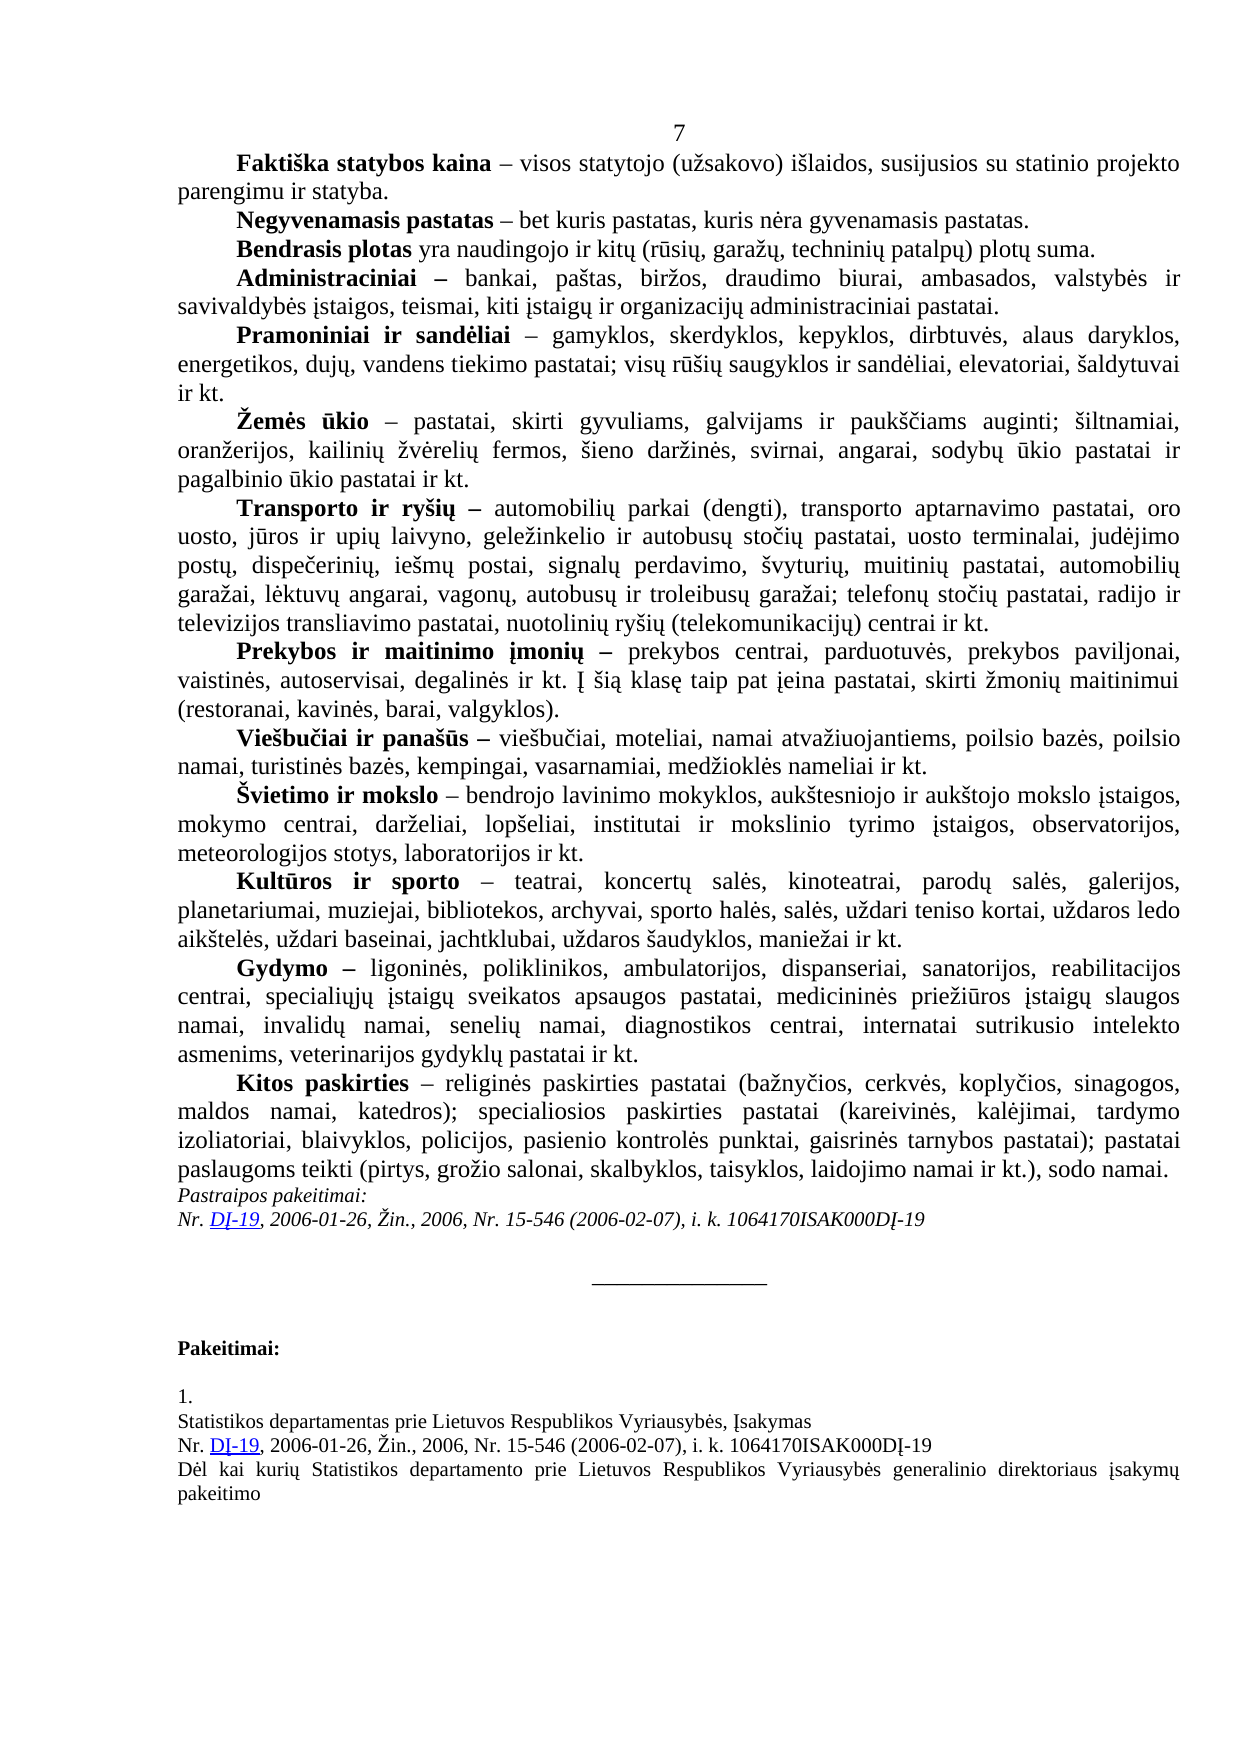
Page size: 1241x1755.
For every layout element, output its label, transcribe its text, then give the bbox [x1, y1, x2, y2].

text Žemės ūkio – pastatai, skirti gyvuliams, galvijams ir paukščiams auginti; šiltnamiai, oranžerijos, kailinių žvėrelių fermos, šieno daržinės, svirnai, angarai, sodybų ūkio pastatai ir pagalbinio ūkio pastatai ir kt. [177, 406, 1181, 493]
text 1. [177, 1384, 1181, 1408]
text Statistikos departamentas prie Lietuvos Respublikos Vyriausybės, Įsakymas [177, 1408, 1181, 1433]
text Pakeitimai: [177, 1336, 1181, 1360]
text Švietimo ir mokslo – bendrojo lavinimo mokyklos, aukštesniojo ir aukštojo mokslo įstaigos, mokymo centrai, darželiai, lopšeliai, institutai ir mokslinio tyrimo įstaigos, observatorijos, meteorologijos stotys, laboratorijos ir kt. [177, 780, 1181, 866]
text Faktiška statybos kaina – visos statytojo (užsakovo) išlaidos, susijusios su statinio projekto parengimu ir statyba. [177, 148, 1181, 205]
text Kultūros ir sporto – teatrai, koncertų salės, kinoteatrai, parodų salės, galerijos, planetariumai, muziejai, bibliotekos, archyvai, sporto halės, salės, uždari teniso kortai, uždaros ledo aikštelės, uždari baseinai, jachtklubai, uždaros šaudyklos, maniežai ir kt. [177, 866, 1181, 953]
text Viešbučiai ir panašūs – viešbučiai, moteliai, namai atvažiuojantiems, poilsio bazės, poilsio namai, turistinės bazės, kempingai, vasarnamiai, medžioklės nameliai ir kt. [177, 723, 1181, 780]
text Bendrasis plotas yra naudingojo ir kitų (rūsių, garažų, techninių patalpų) plotų suma. [177, 234, 1181, 263]
text ______________ [177, 1259, 1181, 1288]
text Nr. DĮ-19, 2006-01-26, Žin., 2006, Nr. 15-546 (2006-02-07), i. k. 1064170ISAK000DĮ-19 [177, 1433, 1181, 1457]
text Administraciniai – bankai, paštas, biržos, draudimo biurai, ambasados, valstybės ir savivaldybės įstaigos, teismai, kiti įstaigų ir organizacijų administraciniai pastatai. [177, 263, 1181, 320]
text Pramoniniai ir sandėliai – gamyklos, skerdyklos, kepyklos, dirbtuvės, alaus daryklos, energetikos, dujų, vandens tiekimo pastatai; visų rūšių saugyklos ir sandėliai, elevatoriai, šaldytuvai ir kt. [177, 320, 1181, 406]
text Gydymo – ligoninės, poliklinikos, ambulatorijos, dispanseriai, sanatorijos, reabilitacijos centrai, specialiųjų įstaigų sveikatos apsaugos pastatai, medicininės priežiūros įstaigų slaugos namai, invalidų namai, senelių namai, diagnostikos centrai, internatai sutrikusio intelekto asmenims, veterinarijos gydyklų pastatai ir kt. [177, 953, 1181, 1068]
text Dėl kai kurių Statistikos departamento prie Lietuvos Respublikos Vyriausybės generalinio direktoriaus įsakymų pakeitimo [177, 1457, 1181, 1505]
text Pastraipos pakeitimai: [177, 1183, 1181, 1207]
text Negyvenamasis pastatas – bet kuris pastatas, kuris nėra gyvenamasis pastatas. [177, 205, 1181, 234]
text Nr. DĮ-19, 2006-01-26, Žin., 2006, Nr. 15-546 (2006-02-07), i. k. 1064170ISAK000DĮ-19 [177, 1207, 1181, 1231]
text Prekybos ir maitinimo įmonių – prekybos centrai, parduotuvės, prekybos paviljonai, vaistinės, autoservisai, degalinės ir kt. Į šią klasę taip pat įeina pastatai, skirti žmonių maitinimui (restoranai, kavinės, barai, valgyklos). [177, 636, 1181, 723]
text Kitos paskirties – religinės paskirties pastatai (bažnyčios, cerkvės, koplyčios, sinagogos, maldos namai, katedros); specialiosios paskirties pastatai (kareivinės, kalėjimai, tardymo izoliatoriai, blaivyklos, policijos, pasienio kontrolės punktai, gaisrinės tarnybos pastatai); pastatai paslaugoms teikti (pirtys, grožio salonai, skalbyklos, taisyklos, laidojimo namai ir kt.), sodo namai. [177, 1068, 1181, 1183]
text Transporto ir ryšių – automobilių parkai (dengti), transporto aptarnavimo pastatai, oro uosto, jūros ir upių laivyno, geležinkelio ir autobusų stočių pastatai, uosto terminalai, judėjimo postų, dispečerinių, iešmų postai, signalų perdavimo, švyturių, muitinių pastatai, automobilių garažai, lėktuvų angarai, vagonų, autobusų ir troleibusų garažai; telefonų stočių pastatai, radijo ir televizijos transliavimo pastatai, nuotolinių ryšių (telekomunikacijų) centrai ir kt. [177, 493, 1181, 636]
